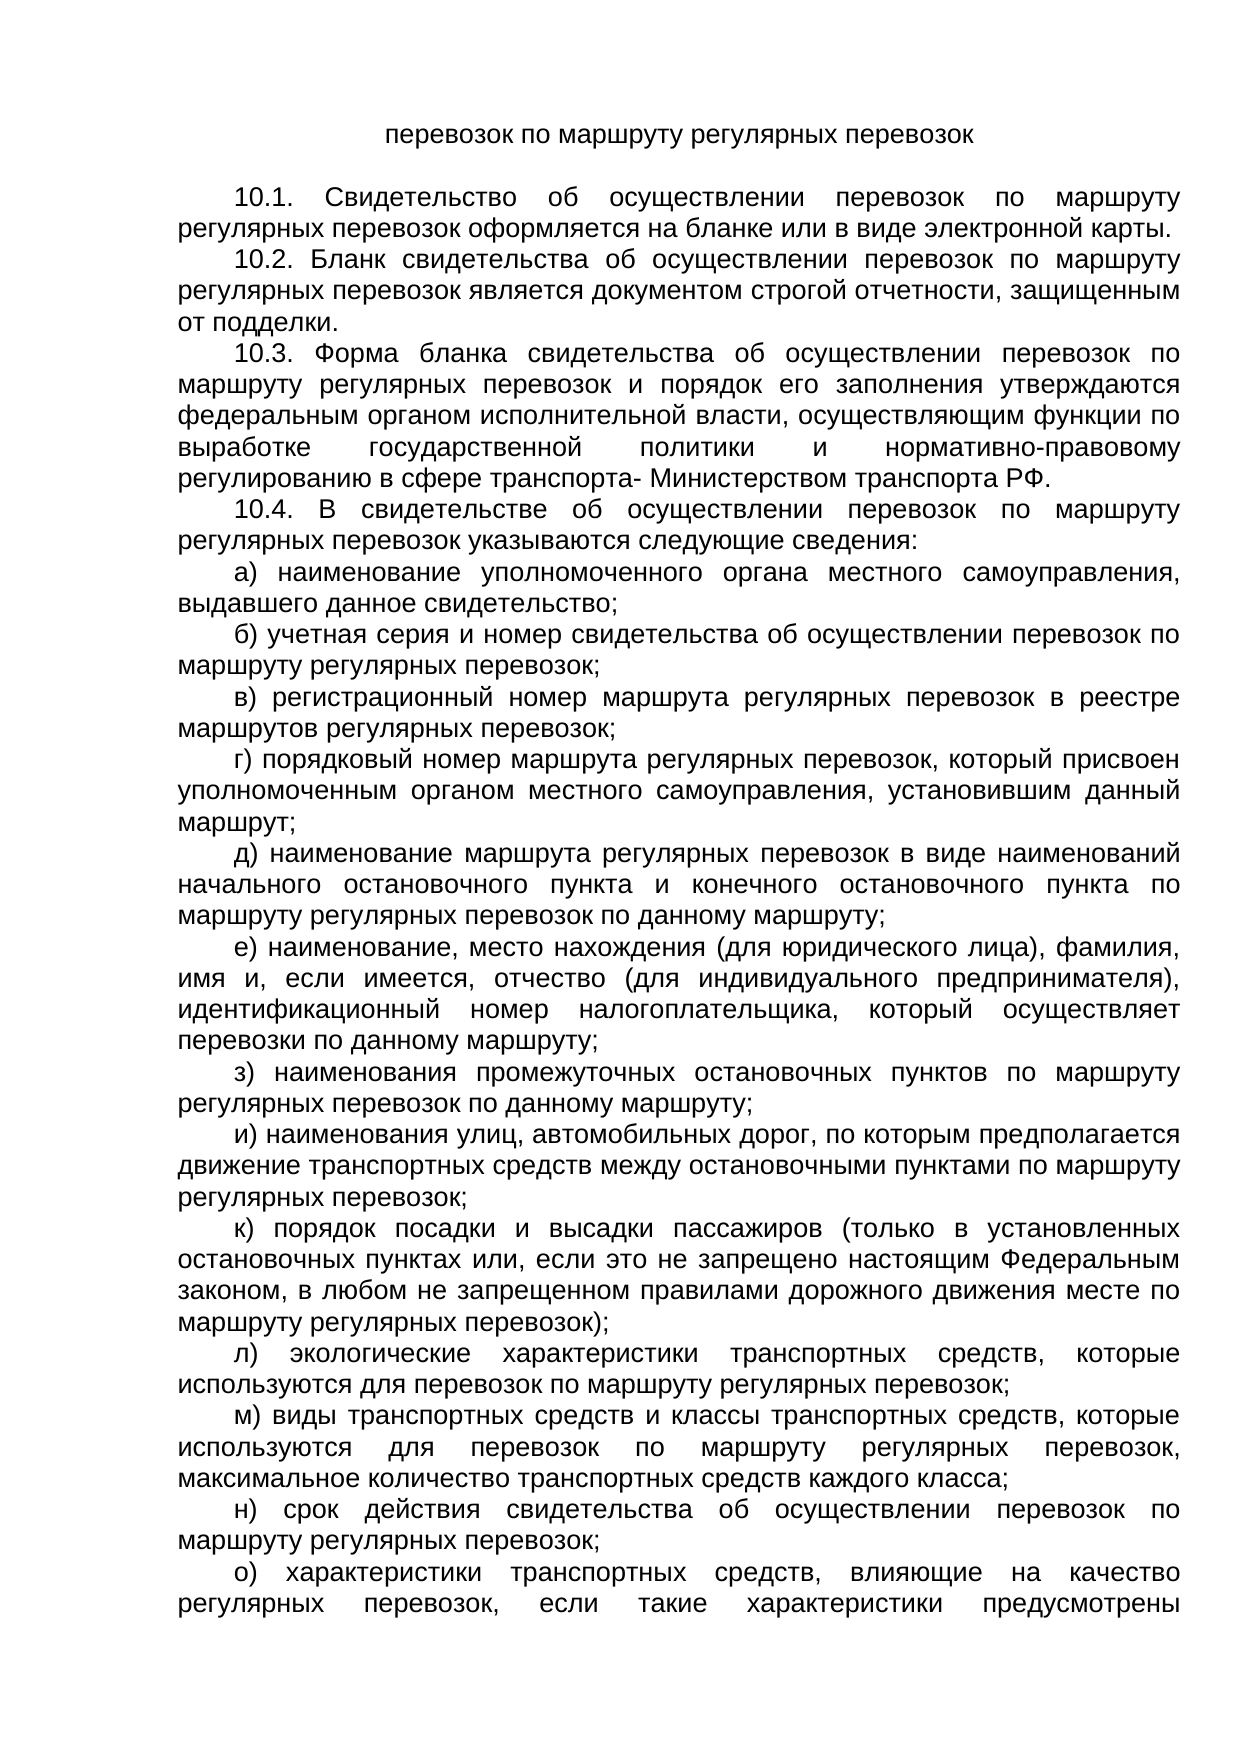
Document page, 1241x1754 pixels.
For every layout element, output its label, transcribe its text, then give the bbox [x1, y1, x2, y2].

text а) наименование уполномоченного органа местного самоуправления, выдавшего данное свидетельство; [177, 556, 1181, 618]
text в) регистрационный номер маршрута регулярных перевозок в реестре маршрутов регулярных перевозок; [177, 681, 1181, 743]
text г) порядковый номер маршрута регулярных перевозок, который присвоен уполномоченным органом местного самоуправления, установившим данный маршрут; [177, 743, 1181, 837]
text е) наименование, место нахождения (для юридического лица), фамилия, имя и, если имеется, отчество (для индивидуального предпринимателя), идентификационный номер налогоплательщика, который осуществляет перевозки по данному маршруту; [177, 931, 1181, 1056]
text н) срок действия свидетельства об осуществлении перевозок по маршруту регулярных перевозок; [177, 1493, 1181, 1556]
text 10.3. Форма бланка свидетельства об осуществлении перевозок по маршруту регулярных перевозок и порядок его заполнения утверждаются федеральным органом исполнительной власти, осуществляющим функции по выработке государственной политики и нормативно-правовому регулированию в сфере транспорта- Министерством транспорта РФ. [177, 337, 1181, 493]
text и) наименования улиц, автомобильных дорог, по которым предполагается движение транспортных средств между остановочными пунктами по маршруту регулярных перевозок; [177, 1118, 1181, 1212]
text о) характеристики транспортных средств, влияющие на качество регулярных перевозок, если такие характеристики предусмотрены [177, 1556, 1181, 1618]
text 10.4. В свидетельстве об осуществлении перевозок по маршруту регулярных перевозок указываются следующие сведения: [177, 493, 1181, 556]
text д) наименование маршрута регулярных перевозок в виде наименований начального остановочного пункта и конечного остановочного пункта по маршруту регулярных перевозок по данному маршруту; [177, 837, 1181, 931]
text перевозок по маршруту регулярных перевозок [177, 118, 1181, 149]
text к) порядок посадки и высадки пассажиров (только в установленных остановочных пунктах или, если это не запрещено настоящим Федеральным законом, в любом не запрещенном правилами дорожного движения месте по маршруту регулярных перевозок); [177, 1212, 1181, 1337]
text 10.2. Бланк свидетельства об осуществлении перевозок по маршруту регулярных перевозок является документом строгой отчетности, защищенным от подделки. [177, 243, 1181, 337]
text б) учетная серия и номер свидетельства об осуществлении перевозок по маршруту регулярных перевозок; [177, 618, 1181, 681]
text л) экологические характеристики транспортных средств, которые используются для перевозок по маршруту регулярных перевозок; [177, 1337, 1181, 1399]
text з) наименования промежуточных остановочных пунктов по маршруту регулярных перевозок по данному маршруту; [177, 1056, 1181, 1118]
text м) виды транспортных средств и классы транспортных средств, которые используются для перевозок по маршруту регулярных перевозок, максимальное количество транспортных средств каждого класса; [177, 1399, 1181, 1493]
text 10.1. Свидетельство об осуществлении перевозок по маршруту регулярных перевозок оформляется на бланке или в виде электронной карты. [177, 181, 1181, 243]
